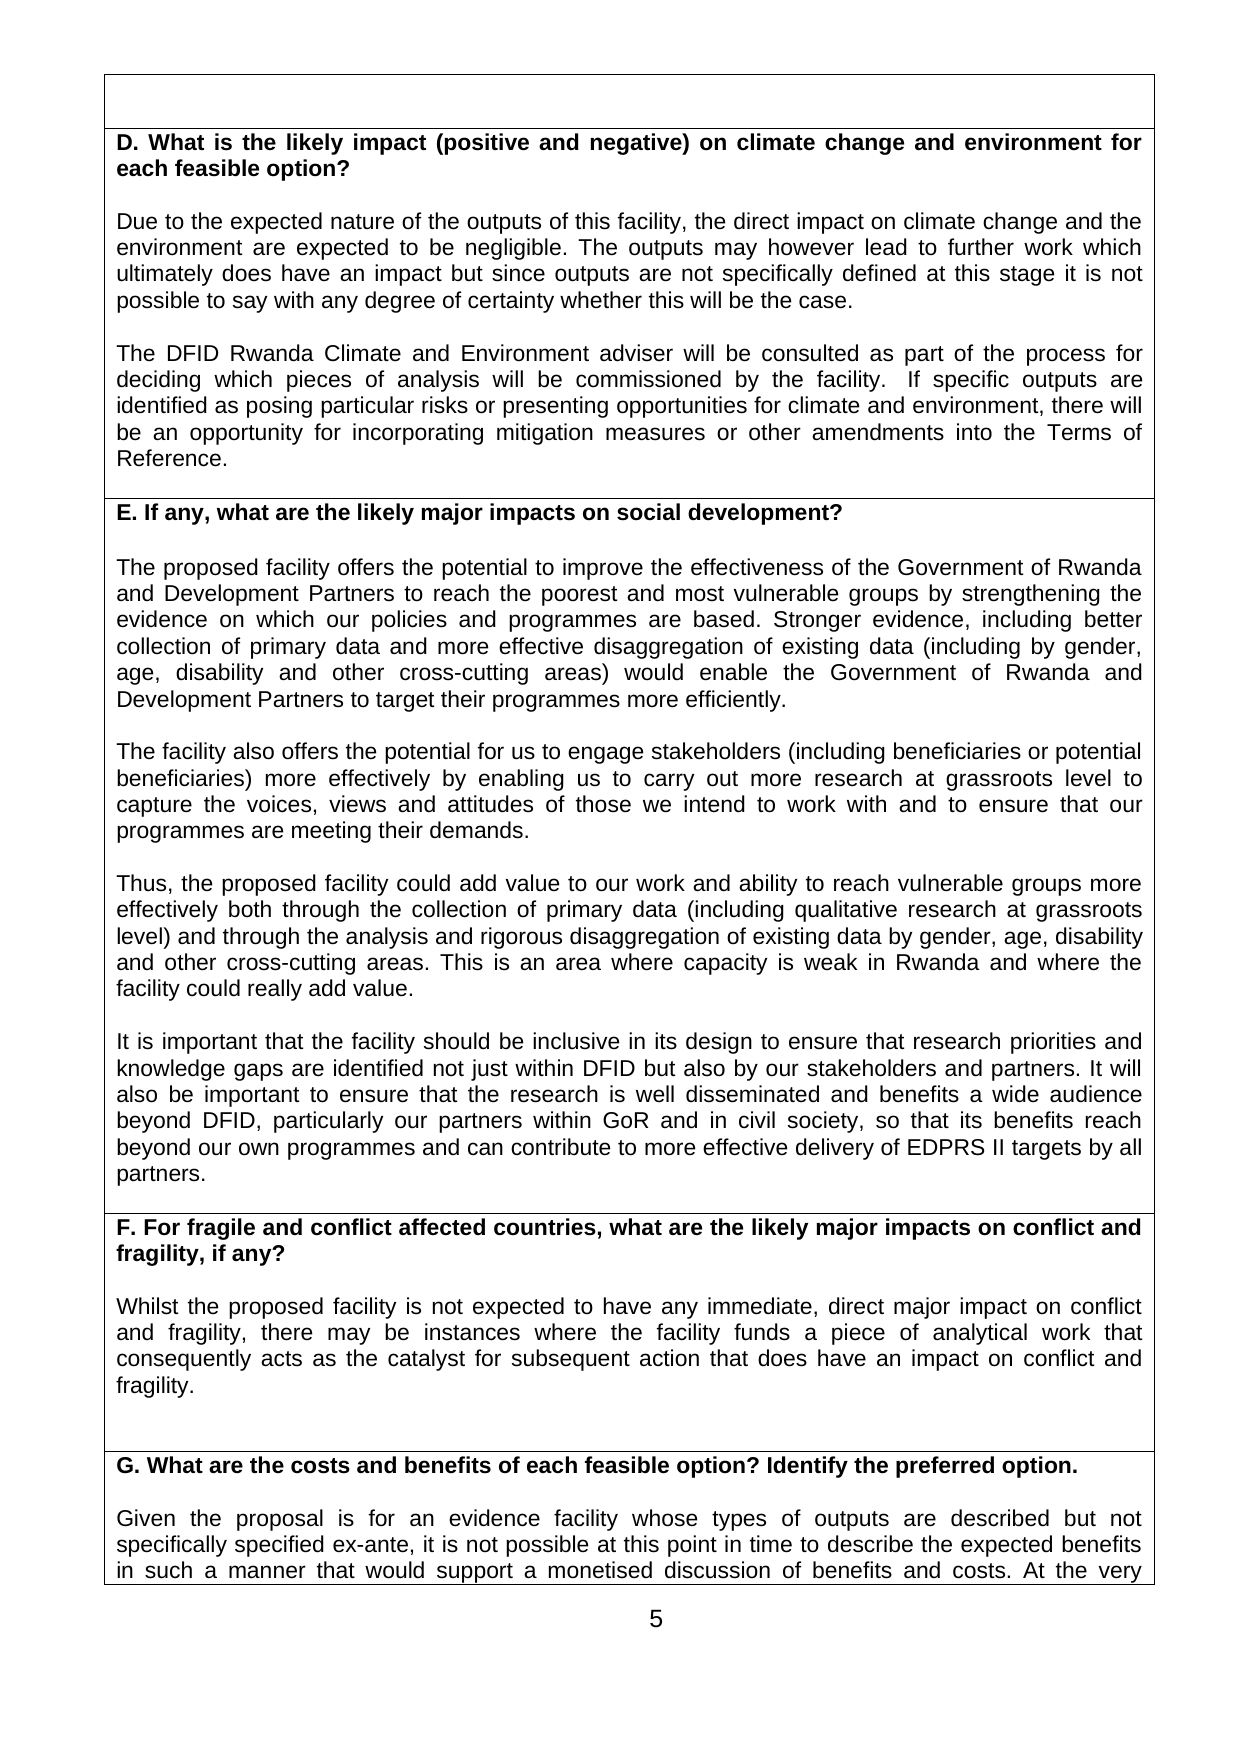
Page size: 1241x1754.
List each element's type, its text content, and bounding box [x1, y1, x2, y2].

table_cell F. For fragile and conflict affected countries, what are the likely major impacts on conflict and fragility, if any? Whilst the proposed facility is not expected to have any immediate, direct major impact on conflict and fragility, there may be instances where the facility funds a piece of analytical work that consequently acts as the catalyst for subsequent action that does have an impact on conflict and fragility. [105, 1214, 1154, 1451]
table_cell D. What is the likely impact (positive and negative) on climate change and environment for each feasible option? Due to the expected nature of the outputs of this facility, the direct impact on climate change and the environment are expected to be negligible. The outputs may however lead to further work which ultimately does have an impact but since outputs are not specifically defined at this stage it is not possible to say with any degree of certainty whether this will be the case. The DFID Rwanda Climate and Environment adviser will be consulted as part of the process for deciding which pieces of analysis will be commissioned by the facility. If specific outputs are identified as posing particular risks or presenting opportunities for climate and environment, there will be an opportunity for incorporating mitigation measures or other amendments into the Terms of Reference. [105, 129, 1154, 498]
table_cell G. What are the costs and benefits of each feasible option? Identify the preferred option. Given the proposal is for an evidence facility whose types of outputs are described but not specifically specified ex-ante, it is not possible at this point in time to describe the expected benefits in such a manner that would support a monetised discussion of benefits and costs. At the very [105, 1452, 1154, 1584]
table_cell [105, 75, 1154, 128]
table_cell E. If any, what are the likely major impacts on social development? The proposed facility offers the potential to improve the effectiveness of the Government of Rwanda and Development Partners to reach the poorest and most vulnerable groups by strengthening the evidence on which our policies and programmes are based. Stronger evidence, including better collection of primary data and more effective disaggregation of existing data (including by gender, age, disability and other cross-cutting areas) would enable the Government of Rwanda and Development Partners to target their programmes more efficiently. The facility also offers the potential for us to engage stakeholders (including beneficiaries or potential beneficiaries) more effectively by enabling us to carry out more research at grassroots level to capture the voices, views and attitudes of those we intend to work with and to ensure that our programmes are meeting their demands. Thus, the proposed facility could add value to our work and ability to reach vulnerable groups more effectively both through the collection of primary data (including qualitative research at grassroots level) and through the analysis and rigorous disaggregation of existing data by gender, age, disability and other cross-cutting areas. This is an area where capacity is weak in Rwanda and where the facility could really add value. It is important that the facility should be inclusive in its design to ensure that research priorities and knowledge gaps are identified not just within DFID but also by our stakeholders and partners. It will also be important to ensure that the research is well disseminated and benefits a wide audience beyond DFID, particularly our partners within GoR and in civil society, so that its benefits reach beyond our own programmes and can contribute to more effective delivery of EDPRS II targets by all partners. [105, 499, 1154, 1213]
